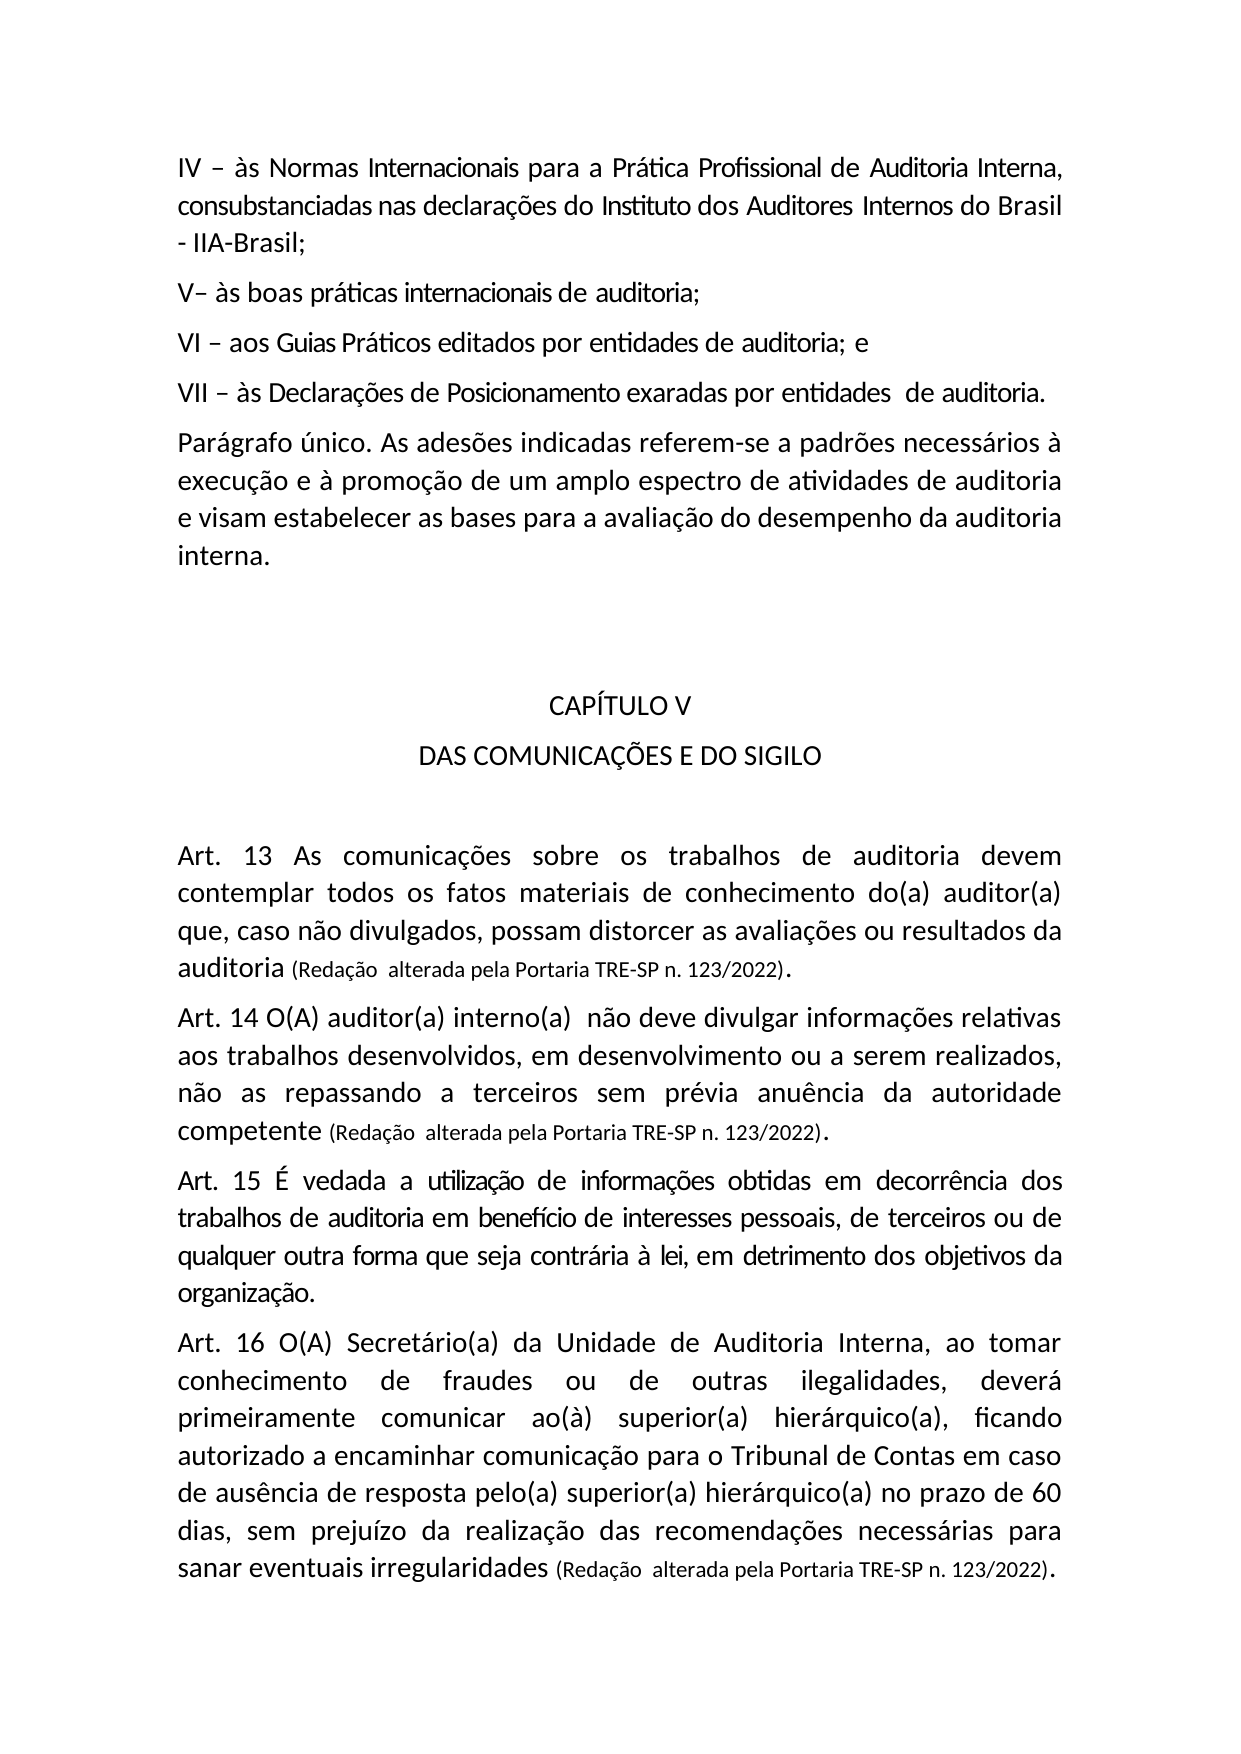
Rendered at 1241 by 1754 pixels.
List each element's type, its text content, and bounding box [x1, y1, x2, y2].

text Art. 14 O(A) auditor(a) interno(a) não deve divulgar informações relativas aos trabalhos desenvolvidos, em desenvolvimento ou a serem realizados, não as repassando a terceiros sem prévia anuência da autoridade competente (Redação alterada pela Portaria TRE-SP n. 123/2022). [177, 998, 1063, 1148]
text DAS COMUNICAÇÕES E DO SIGILO [177, 735, 1063, 773]
text CAPÍTULO V [177, 685, 1063, 723]
text VII – às Declarações de Posicionamento exaradas por entidades de auditoria. [177, 373, 1063, 410]
text Parágrafo único. As adesões indicadas referem-se a padrões necessários à execução e à promoção de um amplo espectro de atividades de auditoria e visam estabelecer as bases para a avaliação do desempenho da auditoria interna. [177, 423, 1063, 573]
text VI – aos Guias Práticos editados por entidades de auditoria; e [177, 323, 1063, 360]
text IV – às Normas Internacionais para a Prática Profissional de Auditoria Interna, consubstanciadas nas declarações do Instituto dos Auditores Internos do Brasil - IIA-Brasil; [177, 148, 1063, 260]
text Art. 15 É vedada a utilização de informações obtidas em decorrência dos trabalhos de auditoria em benefício de interesses pessoais, de terceiros ou de qualquer outra forma que seja contrária à lei, em detrimento dos objetivos da organização. [177, 1160, 1063, 1310]
text V– às boas práticas internacionais de auditoria; [177, 273, 1063, 310]
text Art. 16 O(A) Secretário(a) da Unidade de Auditoria Interna, ao tomar conhecimento de fraudes ou de outras ilegalidades, deverá primeiramente comunicar ao(à) superior(a) hierárquico(a), ficando autorizado a encaminhar comunicação para o Tribunal de Contas em caso de ausência de resposta pelo(a) superior(a) hierárquico(a) no prazo de 60 dias, sem prejuízo da realização das recomendações necessárias para sanar eventuais irregularidades (Redação alterada pela Portaria TRE-SP n. 123/2022). [177, 1323, 1063, 1585]
text Art. 13 As comunicações sobre os trabalhos de auditoria devem contemplar todos os fatos materiais de conhecimento do(a) auditor(a) que, caso não divulgados, possam distorcer as avaliações ou resultados da auditoria (Redação alterada pela Portaria TRE-SP n. 123/2022). [177, 835, 1063, 985]
